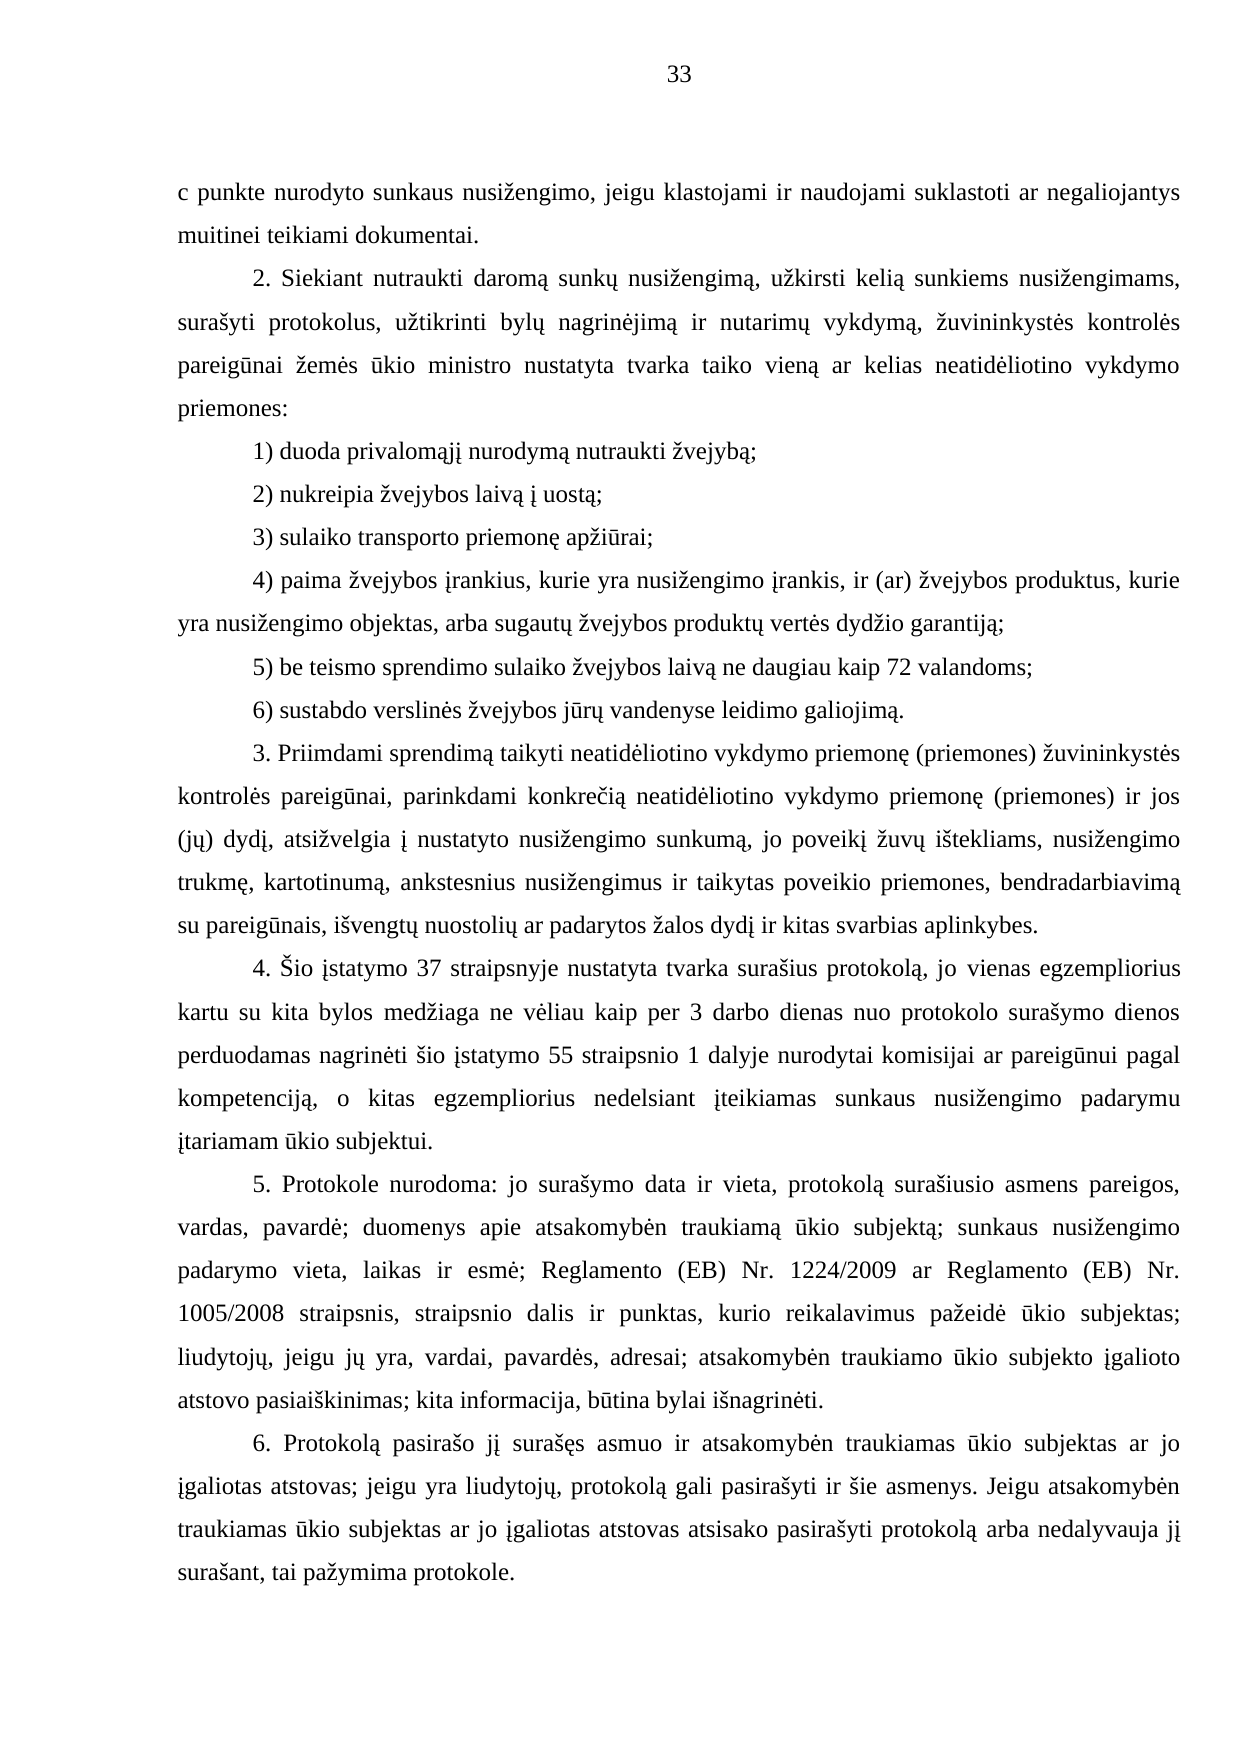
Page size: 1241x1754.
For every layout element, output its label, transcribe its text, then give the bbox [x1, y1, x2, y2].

text 5) be teismo sprendimo sulaiko žvejybos laivą ne daugiau kaip 72 valandoms; [177, 652, 1181, 680]
text 3) sulaiko transporto priemonę apžiūrai; [177, 522, 1181, 551]
text 2) nukreipia žvejybos laivą į uostą; [177, 479, 1181, 508]
text 1) duoda privalomąjį nurodymą nutraukti žvejybą; [177, 436, 1181, 465]
text 5. Protokole nurodoma: jo surašymo data ir vieta, protokolą surašiusio asmens pareigos, vardas, pavardė; duomenys apie atsakomybėn traukiamą ūkio subjektą; sunkaus nusižengimo padarymo vieta, laikas ir esmė; Reglamento (EB) Nr. 1224/2009 ar Reglamento (EB) Nr. 1005/2008 straipsnis, straipsnio dalis ir punktas, kurio reikalavimus pažeidė ūkio subjektas; liudytojų, jeigu jų yra, vardai, pavardės, adresai; atsakomybėn traukiamo ūkio subjekto įgalioto atstovo pasiaiškinimas; kita informacija, būtina bylai išnagrinėti. [177, 1169, 1181, 1413]
text 4. Šio įstatymo 37 straipsnyje nustatyta tvarka surašius protokolą, jo vienas egzempliorius kartu su kita bylos medžiaga ne vėliau kaip per 3 darbo dienas nuo protokolo surašymo dienos perduodamas nagrinėti šio įstatymo 55 straipsnio 1 dalyje nurodytai komisijai ar pareigūnui pagal kompetenciją, o kitas egzempliorius nedelsiant įteikiamas sunkaus nusižengimo padarymu įtariamam ūkio subjektui. [177, 953, 1181, 1155]
text 6. Protokolą pasirašo jį surašęs asmuo ir atsakomybėn traukiamas ūkio subjektas ar jo įgaliotas atstovas; jeigu yra liudytojų, protokolą gali pasirašyti ir šie asmenys. Jeigu atsakomybėn traukiamas ūkio subjektas ar jo įgaliotas atstovas atsisako pasirašyti protokolą arba nedalyvauja jį surašant, tai pažymima protokole. [177, 1428, 1181, 1586]
text 4) paima žvejybos įrankius, kurie yra nusižengimo įrankis, ir (ar) žvejybos produktus, kurie yra nusižengimo objektas, arba sugautų žvejybos produktų vertės dydžio garantiją; [177, 565, 1181, 637]
text 2. Siekiant nutraukti daromą sunkų nusižengimą, užkirsti kelią sunkiems nusižengimams, surašyti protokolus, užtikrinti bylų nagrinėjimą ir nutarimų vykdymą, žuvininkystės kontrolės pareigūnai žemės ūkio ministro nustatyta tvarka taiko vieną ar kelias neatidėliotino vykdymo priemones: [177, 263, 1181, 422]
text 6) sustabdo verslinės žvejybos jūrų vandenyse leidimo galiojimą. [177, 695, 1181, 723]
text 3. Priimdami sprendimą taikyti neatidėliotino vykdymo priemonę (priemones) žuvininkystės kontrolės pareigūnai, parinkdami konkrečią neatidėliotino vykdymo priemonę (priemones) ir jos (jų) dydį, atsižvelgia į nustatyto nusižengimo sunkumą, jo poveikį žuvų ištekliams, nusižengimo trukmę, kartotinumą, ankstesnius nusižengimus ir taikytas poveikio priemones, bendradarbiavimą su pareigūnais, išvengtų nuostolių ar padarytos žalos dydį ir kitas svarbias aplinkybes. [177, 738, 1181, 939]
text c punkte nurodyto sunkaus nusižengimo, jeigu klastojami ir naudojami suklastoti ar negaliojantys muitinei teikiami dokumentai. [177, 177, 1181, 249]
